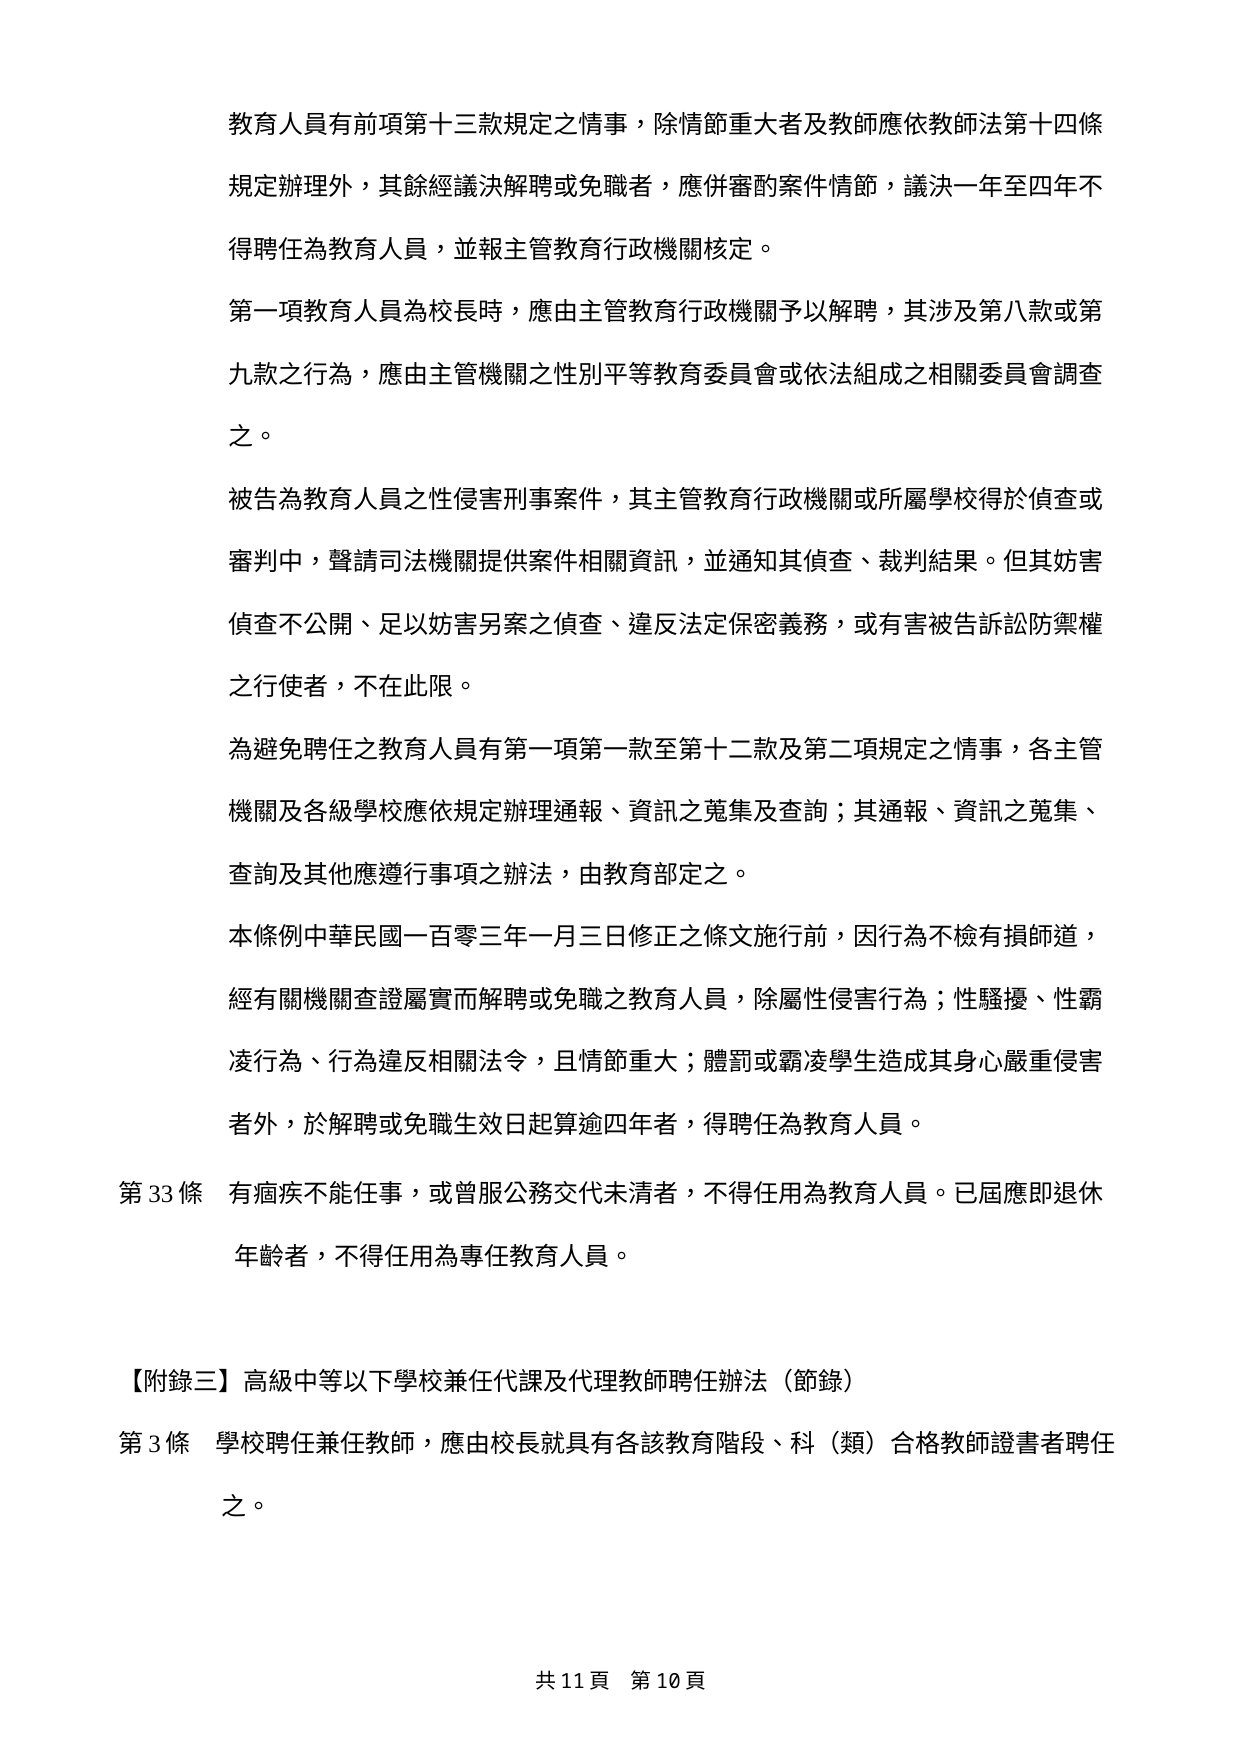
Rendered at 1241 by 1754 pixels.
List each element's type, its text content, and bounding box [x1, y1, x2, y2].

text 被告為教育人員之性侵害刑事案件，其主管教育行政機關或所屬學校得於偵查或審判中，聲請司法機關提供案件相關資訊，並通知其偵查、裁判結果。但其妨害偵查不公開、足以妨害另案之偵查、違反法定保密義務，或有害被告訴訟防禦權之行使者，不在此限。 [229, 456, 1122, 706]
text 教育人員有前項第十三款規定之情事，除情節重大者及教師應依教師法第十四條規定辦理外，其餘經議決解聘或免職者，應併審酌案件情節，議決一年至四年不得聘任為教育人員，並報主管教育行政機關核定。 [229, 81, 1122, 268]
text 本條例中華民國一百零三年一月三日修正之條文施行前，因行為不檢有損師道，經有關機關查證屬實而解聘或免職之教育人員，除屬性侵害行為；性騷擾、性霸凌行為、行為違反相關法令，且情節重大；體罰或霸凌學生造成其身心嚴重侵害者外，於解聘或免職生效日起算逾四年者，得聘任為教育人員。 [229, 893, 1122, 1143]
text 第3條 學校聘任兼任教師，應由校長就具有各該教育階段、科（類）合格教師證書者聘任之。 [118, 1400, 1122, 1525]
text 第33條 有痼疾不能任事，或曾服公務交代未清者，不得任用為教育人員。已屆應即退休年齡者，不得任用為專任教育人員。 [118, 1150, 1122, 1275]
text 為避免聘任之教育人員有第一項第一款至第十二款及第二項規定之情事，各主管機關及各級學校應依規定辦理通報、資訊之蒐集及查詢；其通報、資訊之蒐集、查詢及其他應遵行事項之辦法，由教育部定之。 [229, 706, 1122, 893]
text 【附錄三】高級中等以下學校兼任代課及代理教師聘任辦法（節錄） [118, 1337, 1122, 1400]
text 第一項教育人員為校長時，應由主管教育行政機關予以解聘，其涉及第八款或第九款之行為，應由主管機關之性別平等教育委員會或依法組成之相關委員會調查之。 [229, 268, 1122, 456]
